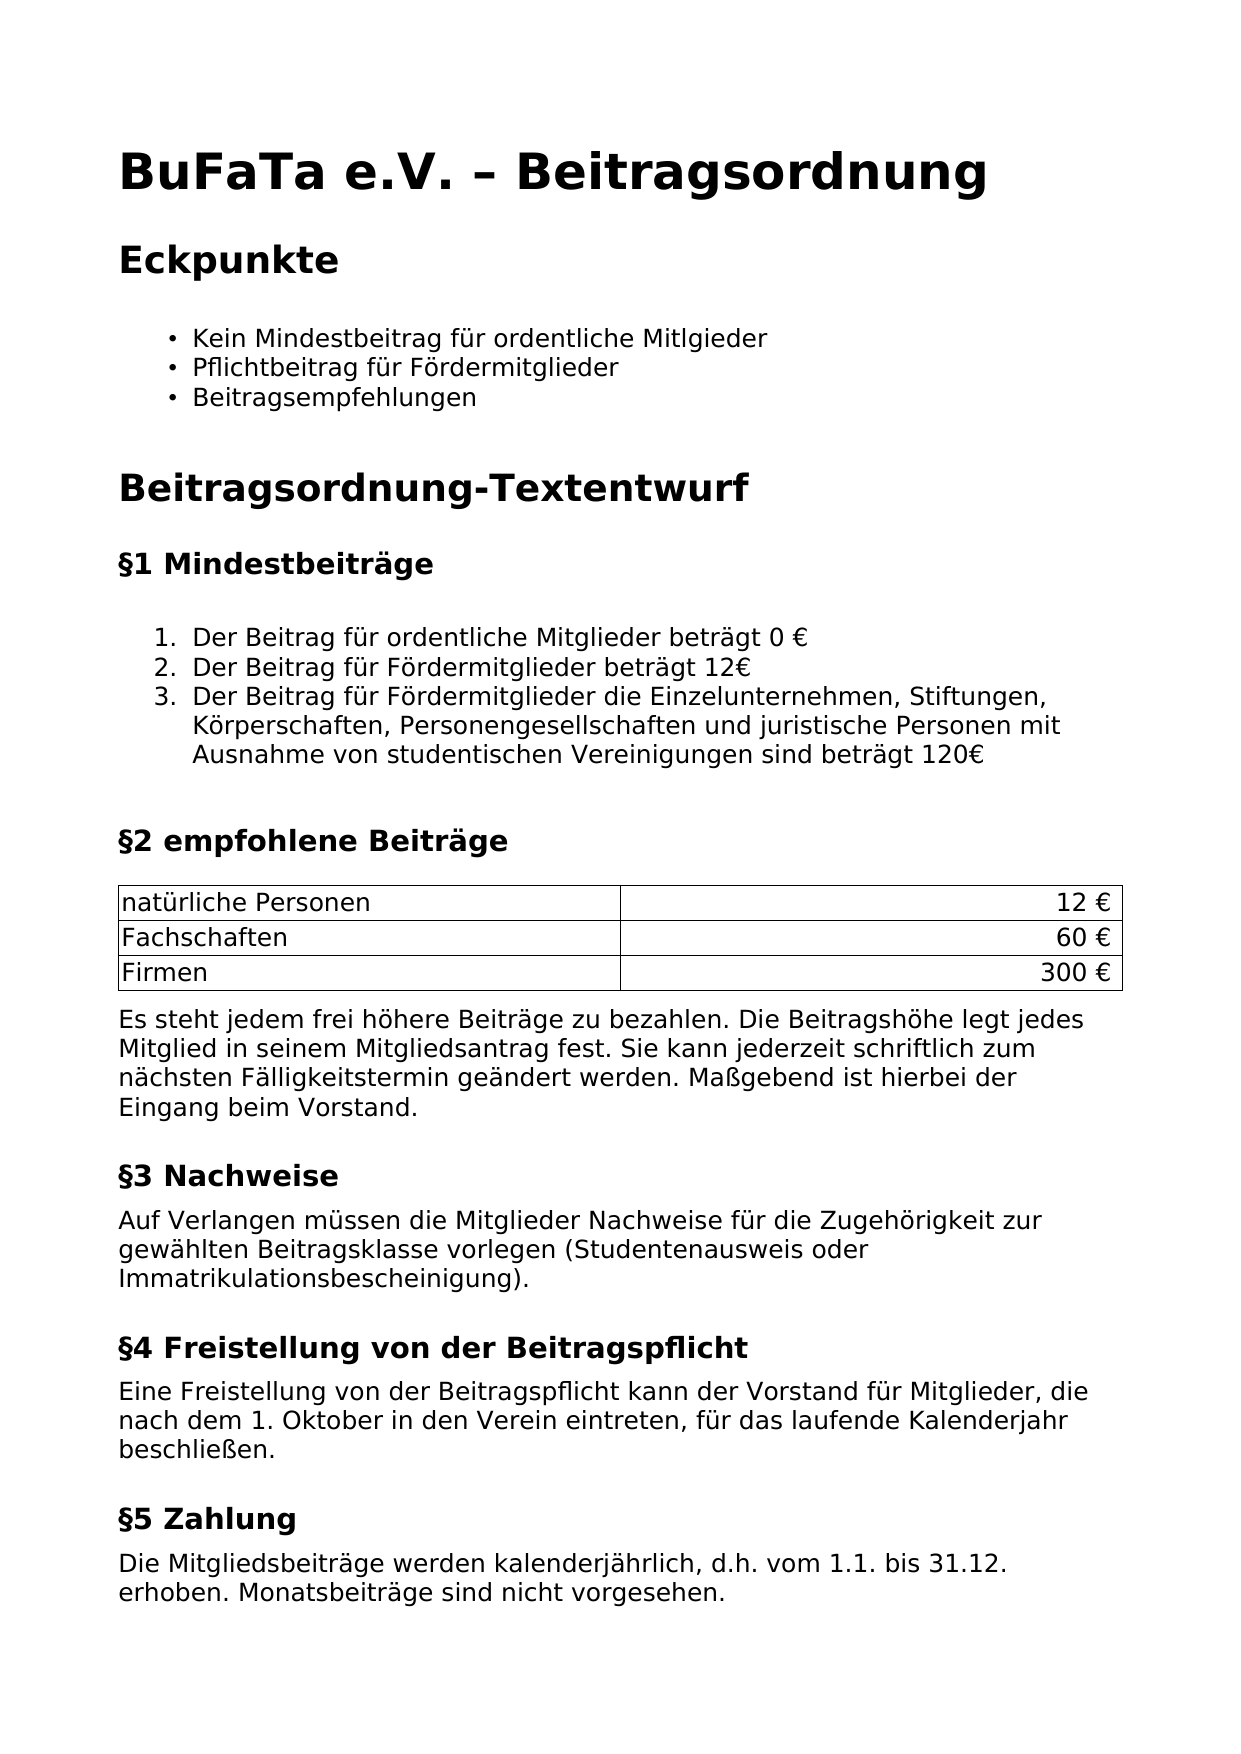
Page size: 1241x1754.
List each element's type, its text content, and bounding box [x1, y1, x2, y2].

list Beitragsempfehlungen [177, 383, 1122, 412]
table_header natürliche Personen [119, 886, 620, 920]
list Der Beitrag für ordentliche Mitglieder beträgt 0 € [177, 623, 1122, 653]
list Kein Mindestbeitrag für ordentliche Mitlgieder [177, 324, 1122, 354]
table_cell 60 € [621, 921, 1122, 955]
subtitle Beitragsordnung-Textentwurf [118, 466, 1122, 510]
text Es steht jedem frei höhere Beiträge zu bezahlen. Die Beitragshöhe legt jedes Mitglied in seinem Mitgliedsantrag fest. Sie kann jederzeit schriftlich zum nächsten Fälligkeitstermin geändert werden. Maßgebend ist hierbei der Eingang beim Vorstand. [118, 1005, 1122, 1122]
list Der Beitrag für Fördermitglieder die Einzelunternehmen, Stiftungen, Körperschaften, Personengesellschaften und juristische Personen mit Ausnahme von studentischen Vereinigungen sind beträgt 120€ [177, 682, 1122, 769]
list Pflichtbeitrag für Fördermitglieder [177, 354, 1122, 383]
text Auf Verlangen müssen die Mitglieder Nachweise für die Zugehörigkeit zur gewählten Beitragsklasse vorlegen (Studentenausweis oder Immatrikulationsbescheinigung). [118, 1206, 1122, 1293]
subtitle §4 Freistellung von der Beitragspflicht [118, 1331, 1122, 1365]
table_cell Firmen [119, 956, 620, 990]
subtitle BuFaTa e.V. – Beitragsordnung [118, 143, 1122, 201]
table_cell 300 € [621, 956, 1122, 990]
subtitle §1 Mindestbeiträge [118, 548, 1122, 582]
subtitle Eckpunkte [118, 239, 1122, 282]
subtitle §3 Nachweise [118, 1159, 1122, 1193]
subtitle §2 empfohlene Beiträge [118, 824, 1122, 858]
subtitle §5 Zahlung [118, 1502, 1122, 1536]
table_header 12 € [621, 886, 1122, 920]
list Der Beitrag für Fördermitglieder beträgt 12€ [177, 653, 1122, 682]
text Die Mitgliedsbeiträge werden kalenderjährlich, d.h. vom 1.1. bis 31.12. erhoben. Monatsbeiträge sind nicht vorgesehen. [118, 1549, 1122, 1607]
table_cell Fachschaften [119, 921, 620, 955]
text Eine Freistellung von der Beitragspflicht kann der Vorstand für Mitglieder, die nach dem 1. Oktober in den Verein eintreten, für das laufende Kalenderjahr beschließen. [118, 1377, 1122, 1465]
